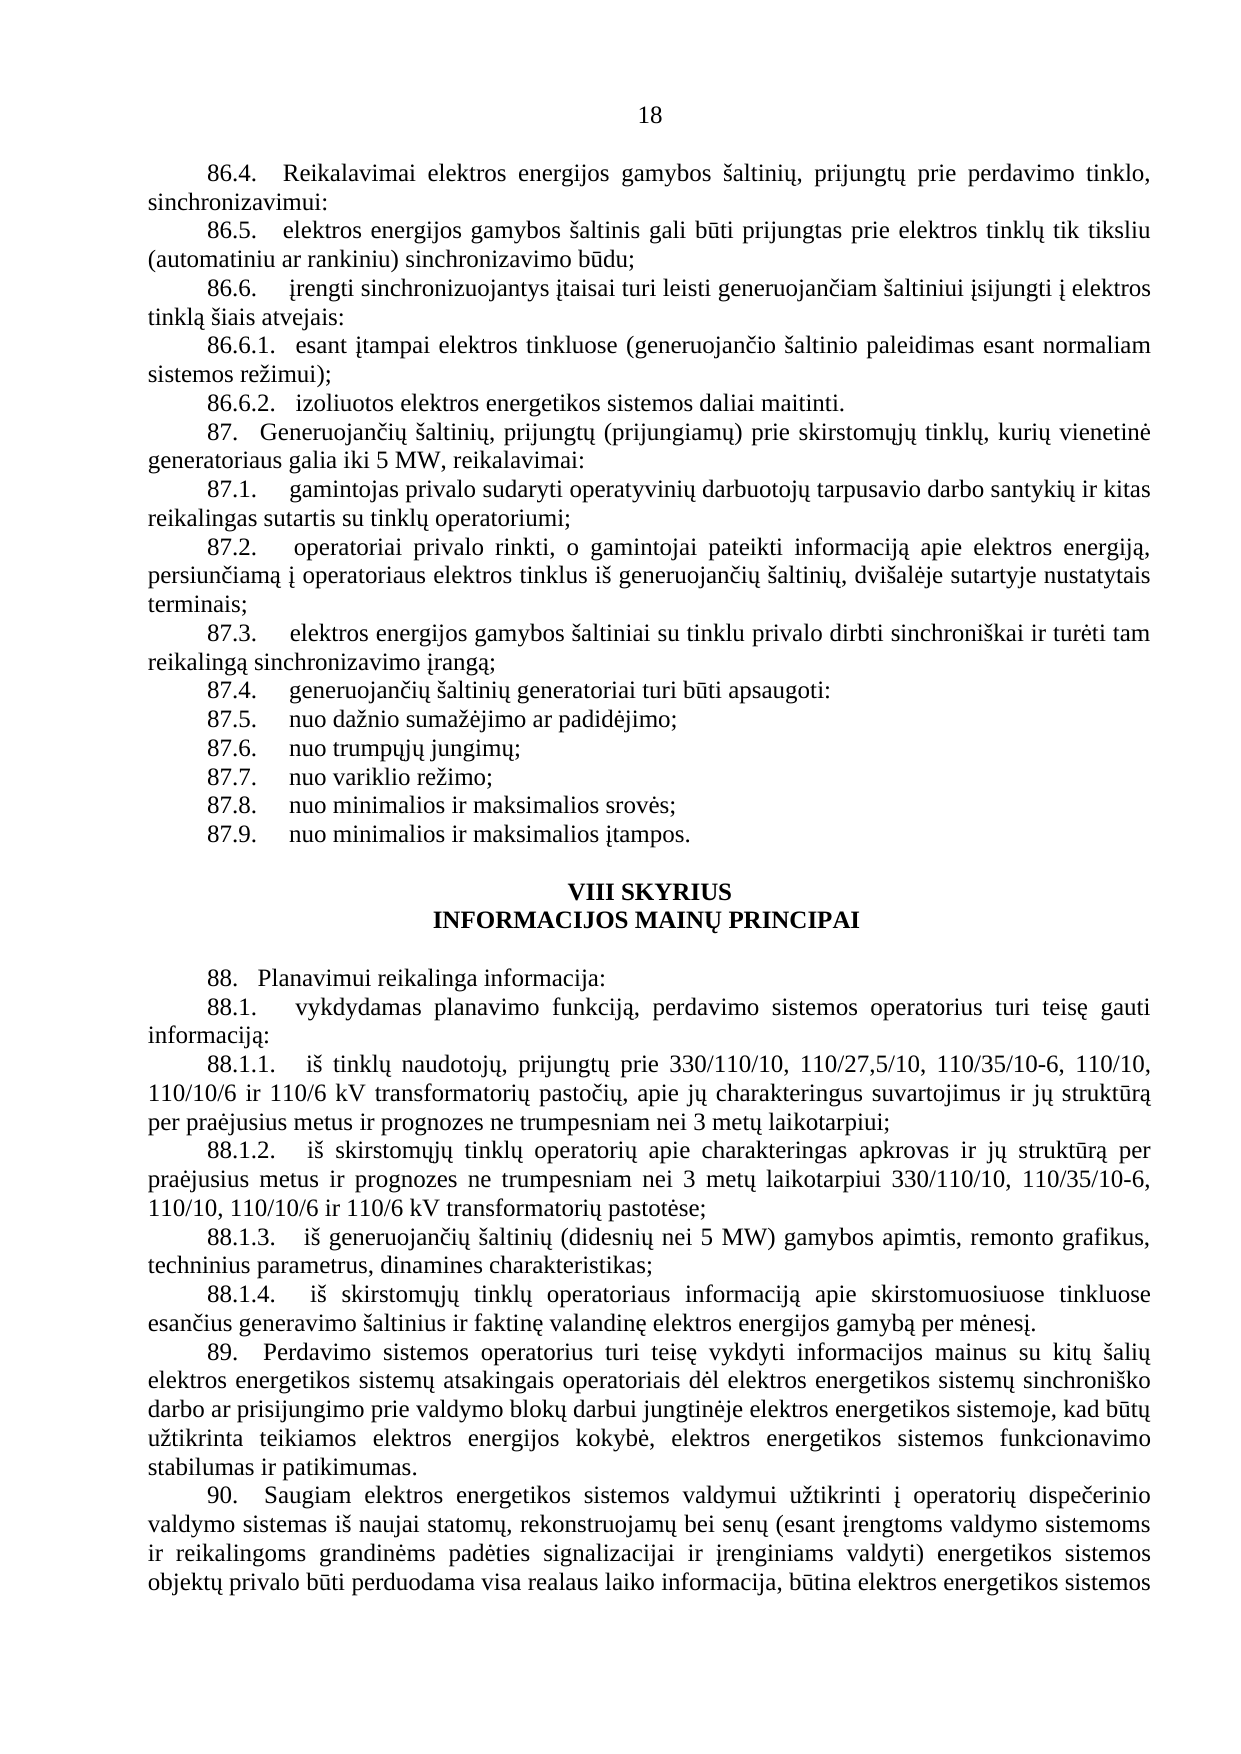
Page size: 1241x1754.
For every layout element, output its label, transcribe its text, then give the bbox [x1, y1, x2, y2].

text 88.1.1. iš tinklų naudotojų, prijungtų prie 330/110/10, 110/27,5/10, 110/35/10-6, 110/10, 110/10/6 ir 110/6 kV transformatorių pastočių, apie jų charakteringus suvartojimus ir jų struktūrą per praėjusius metus ir prognozes ne trumpesniam nei 3 metų laikotarpiui; [148, 1049, 1152, 1135]
text 88.1. vykdydamas planavimo funkciją, perdavimo sistemos operatorius turi teisę gauti informaciją: [148, 992, 1152, 1049]
text 87.9. nuo minimalios ir maksimalios įtampos. [148, 819, 1152, 848]
text 86.5. elektros energijos gamybos šaltinis gali būti prijungtas prie elektros tinklų tik tiksliu (automatiniu ar rankiniu) sinchronizavimo būdu; [148, 215, 1152, 273]
text 90. Saugiam elektros energetikos sistemos valdymui užtikrinti į operatorių dispečerinio valdymo sistemas iš naujai statomų, rekonstruojamų bei senų (esant įrengtoms valdymo sistemoms ir reikalingoms grandinėms padėties signalizacijai ir įrenginiams valdyti) energetikos sistemos objektų privalo būti perduodama visa realaus laiko informacija, būtina elektros energetikos sistemos [148, 1480, 1152, 1595]
text 89. Perdavimo sistemos operatorius turi teisę vykdyti informacijos mainus su kitų šalių elektros energetikos sistemų atsakingais operatoriais dėl elektros energetikos sistemų sinchroniško darbo ar prisijungimo prie valdymo blokų darbui jungtinėje elektros energetikos sistemoje, kad būtų užtikrinta teikiamos elektros energijos kokybė, elektros energetikos sistemos funkcionavimo stabilumas ir patikimumas. [148, 1337, 1152, 1480]
text 86.6.1. esant įtampai elektros tinkluose (generuojančio šaltinio paleidimas esant normaliam sistemos režimui); [148, 330, 1152, 388]
text 87.3. elektros energijos gamybos šaltiniai su tinklu privalo dirbti sinchroniškai ir turėti tam reikalingą sinchronizavimo įrangą; [148, 618, 1152, 675]
text 86.6. įrengti sinchronizuojantys įtaisai turi leisti generuojančiam šaltiniui įsijungti į elektros tinklą šiais atvejais: [148, 273, 1152, 330]
text 87.8. nuo minimalios ir maksimalios srovės; [148, 790, 1152, 819]
text 87.2. operatoriai privalo rinkti, o gamintojai pateikti informaciją apie elektros energiją, persiunčiamą į operatoriaus elektros tinklus iš generuojančių šaltinių, dvišalėje sutartyje nustatytais terminais; [148, 532, 1152, 618]
text 88. Planavimui reikalinga informacija: [148, 963, 1152, 992]
text 87.1. gamintojas privalo sudaryti operatyvinių darbuotojų tarpusavio darbo santykių ir kitas reikalingas sutartis su tinklų operatoriumi; [148, 474, 1152, 532]
text INFORMACIJOS MAINŲ PRINCIPAI [148, 905, 1152, 934]
text 87.7. nuo variklio režimo; [148, 762, 1152, 790]
text 88.1.2. iš skirstomųjų tinklų operatorių apie charakteringas apkrovas ir jų struktūrą per praėjusius metus ir prognozes ne trumpesniam nei 3 metų laikotarpiui 330/110/10, 110/35/10-6, 110/10, 110/10/6 ir 110/6 kV transformatorių pastotėse; [148, 1135, 1152, 1222]
text 88.1.4. iš skirstomųjų tinklų operatoriaus informaciją apie skirstomuosiuose tinkluose esančius generavimo šaltinius ir faktinę valandinę elektros energijos gamybą per mėnesį. [148, 1279, 1152, 1337]
text 86.6.2. izoliuotos elektros energetikos sistemos daliai maitinti. [148, 388, 1152, 417]
text VIII SKYRIUS [148, 877, 1152, 905]
text 87.4. generuojančių šaltinių generatoriai turi būti apsaugoti: [148, 675, 1152, 704]
text 87.5. nuo dažnio sumažėjimo ar padidėjimo; [148, 704, 1152, 733]
text 86.4. Reikalavimai elektros energijos gamybos šaltinių, prijungtų prie perdavimo tinklo, sinchronizavimui: [148, 158, 1152, 215]
text 87. Generuojančių šaltinių, prijungtų (prijungiamų) prie skirstomųjų tinklų, kurių vienetinė generatoriaus galia iki 5 MW, reikalavimai: [148, 417, 1152, 474]
text 87.6. nuo trumpųjų jungimų; [148, 733, 1152, 762]
text 88.1.3. iš generuojančių šaltinių (didesnių nei 5 MW) gamybos apimtis, remonto grafikus, techninius parametrus, dinamines charakteristikas; [148, 1222, 1152, 1279]
